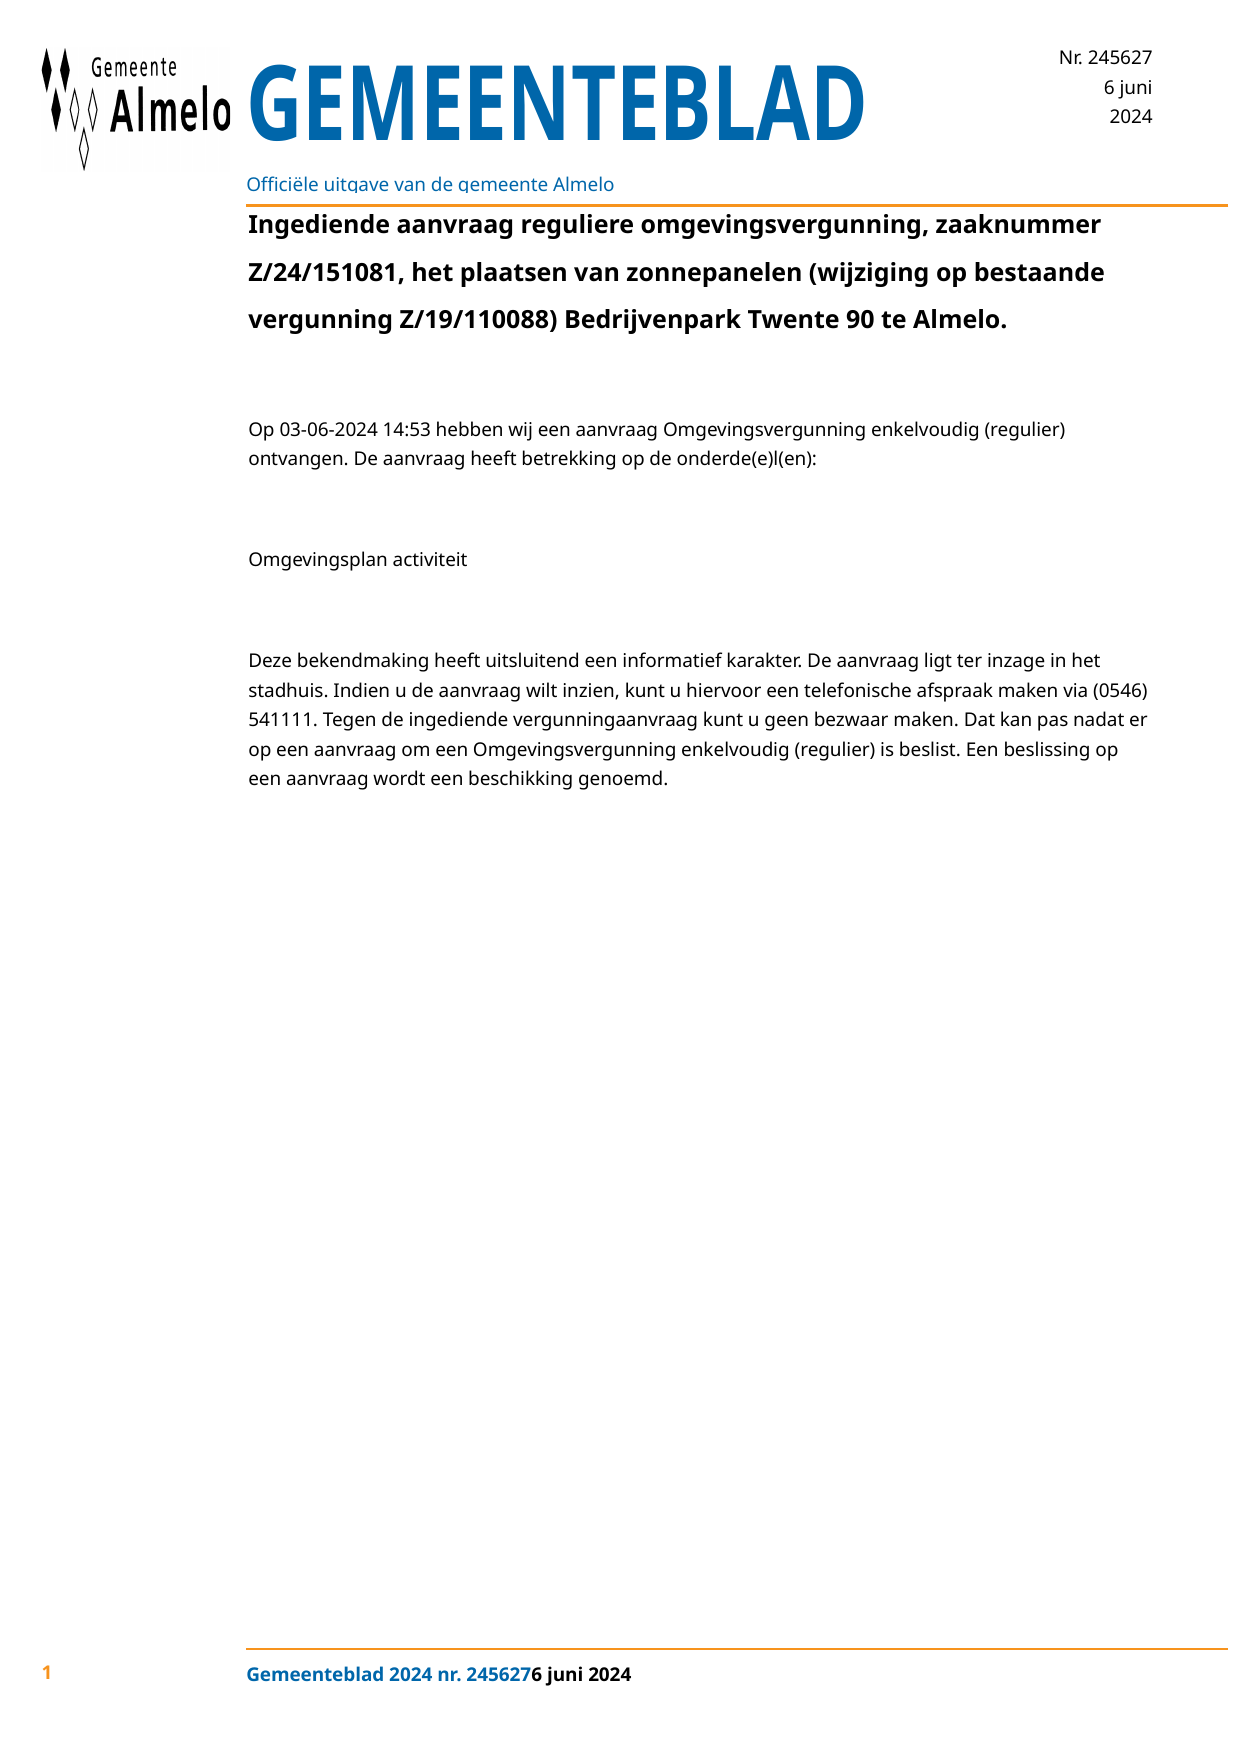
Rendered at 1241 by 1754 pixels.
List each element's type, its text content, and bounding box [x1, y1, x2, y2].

text Ingediende aanvraag reguliere omgevingsvergunning, zaaknummer Z/24/151081, het plaatsen van zonnepanelen (wijziging op bestaande vergunning Z/19/110088) Bedrijvenpark Twente 90 te Almelo. [248, 207, 1152, 336]
text Omgevingsplan activiteit [248, 546, 1152, 572]
text Deze bekendmaking heeft uitsluitend een informatief karakter. De aanvraag ligt ter inzage in het stadhuis. Indien u de aanvraag wilt inzien, kunt u hiervoor een telefonische afspraak maken via (0546) 541111. Tegen de ingediende vergunningaanvraag kunt u geen bezwaar maken. Dat kan pas nadat er op een aanvraag om een Omgevingsvergunning enkelvoudig (regulier) is beslist. Een beslissing op een aanvraag wordt een beschikking genoemd. [248, 647, 1152, 791]
picture [41, 47, 231, 172]
text Op 03-06-2024 14:53 hebben wij een aanvraag Omgevingsvergunning enkelvoudig (regulier) ontvangen. De aanvraag heeft betrekking op de onderde(e)l(en): [248, 416, 1152, 471]
